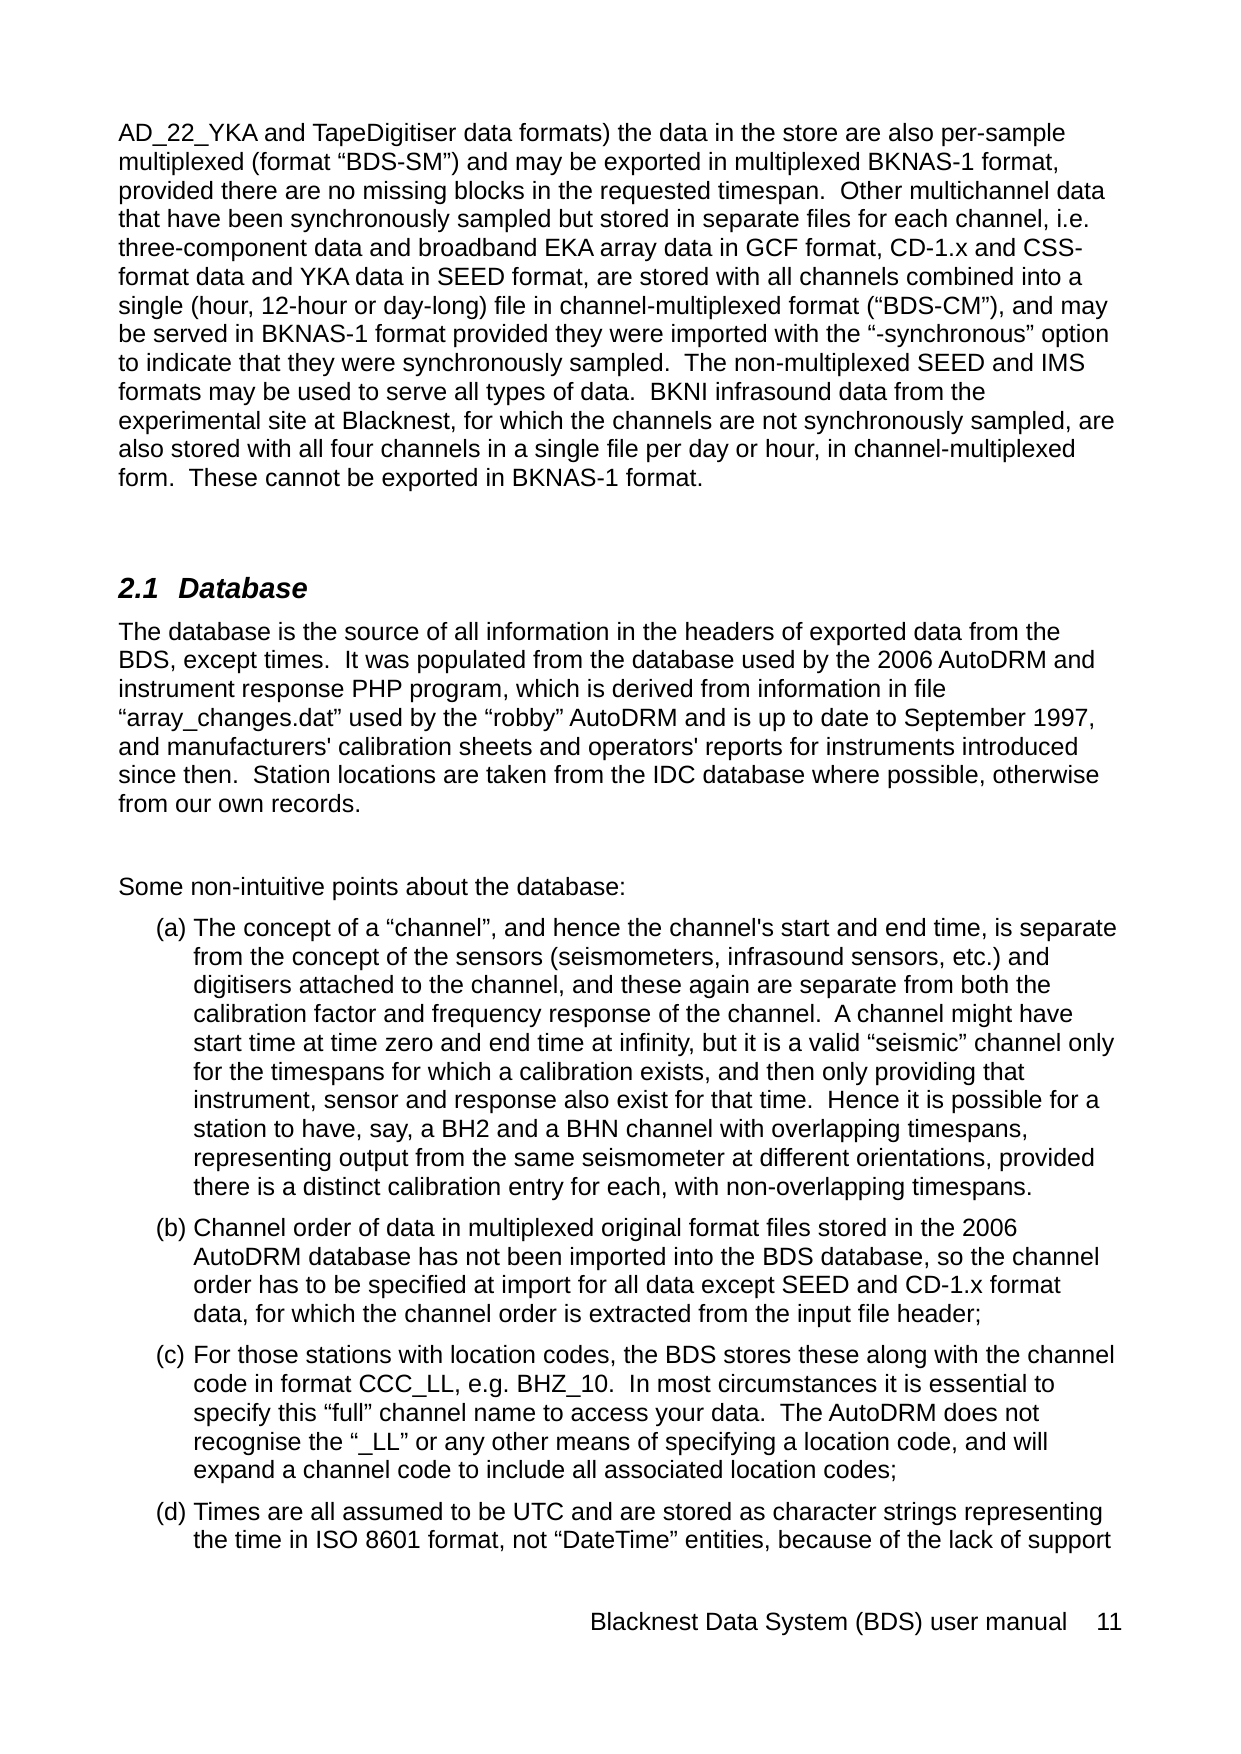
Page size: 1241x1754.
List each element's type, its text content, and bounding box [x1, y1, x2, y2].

text Some non-intuitive points about the database: [118, 872, 1122, 900]
text The database is the source of all information in the headers of exported data from the BDS, except times. It was populated from the database used by the 2006 AutoDRM and instrument response PHP program, which is derived from information in file “array_changes.dat” used by the “robby” AutoDRM and is up to date to September 1997, and manufacturers' calibration sheets and operators' reports for instruments introduced since then. Station locations are taken from the IDC database where possible, otherwise from our own records. [118, 617, 1122, 818]
list Times are all assumed to be UTC and are stored as character strings representing the time in ISO 8601 format, not “DateTime” entities, because of the lack of support [156, 1497, 1122, 1554]
list The concept of a “channel”, and hence the channel's start and end time, is separate from the concept of the sensors (seismometers, infrasound sensors, etc.) and digitisers attached to the channel, and these again are separate from both the calibration factor and frequency response of the channel. A channel might have start time at time zero and end time at infinity, but it is a valid “seismic” channel only for the timespans for which a calibration exists, and then only providing that instrument, sensor and response also exist for that time. Hence it is possible for a station to have, say, a BH2 and a BHN channel with overlapping timespans, representing output from the same seismometer at different orientations, provided there is a distinct calibration entry for each, with non-overlapping timespans. [156, 913, 1122, 1200]
list Channel order of data in multiplexed original format files stored in the 2006 AutoDRM database has not been imported into the BDS database, so the channel order has to be specified at import for all data except SEED and CD-1.x format data, for which the channel order is extracted from the input file header; [156, 1213, 1122, 1328]
list For those stations with location codes, the BDS stores these along with the channel code in format CCC_LL, e.g. BHZ_10. In most circumstances it is essential to specify this “full” channel name to access your data. The AutoDRM does not recognise the “_LL” or any other means of specifying a location code, and will expand a channel code to include all associated location codes; [156, 1340, 1122, 1484]
subtitle Database [118, 571, 1122, 604]
text AD_22_YKA and TapeDigitiser data formats) the data in the store are also per-sample multiplexed (format “BDS-SM”) and may be exported in multiplexed BKNAS-1 format, provided there are no missing blocks in the requested timespan. Other multichannel data that have been synchronously sampled but stored in separate files for each channel, i.e. three-component data and broadband EKA array data in GCF format, CD-1.x and CSS-format data and YKA data in SEED format, are stored with all channels combined into a single (hour, 12-hour or day-long) file in channel-multiplexed format (“BDS-CM”), and may be served in BKNAS-1 format provided they were imported with the “-synchronous” option to indicate that they were synchronously sampled. The non-multiplexed SEED and IMS formats may be used to serve all types of data. BKNI infrasound data from the experimental site at Blacknest, for which the channels are not synchronously sampled, are also stored with all four channels in a single file per day or hour, in channel-multiplexed form. These cannot be exported in BKNAS-1 format. [118, 118, 1122, 492]
